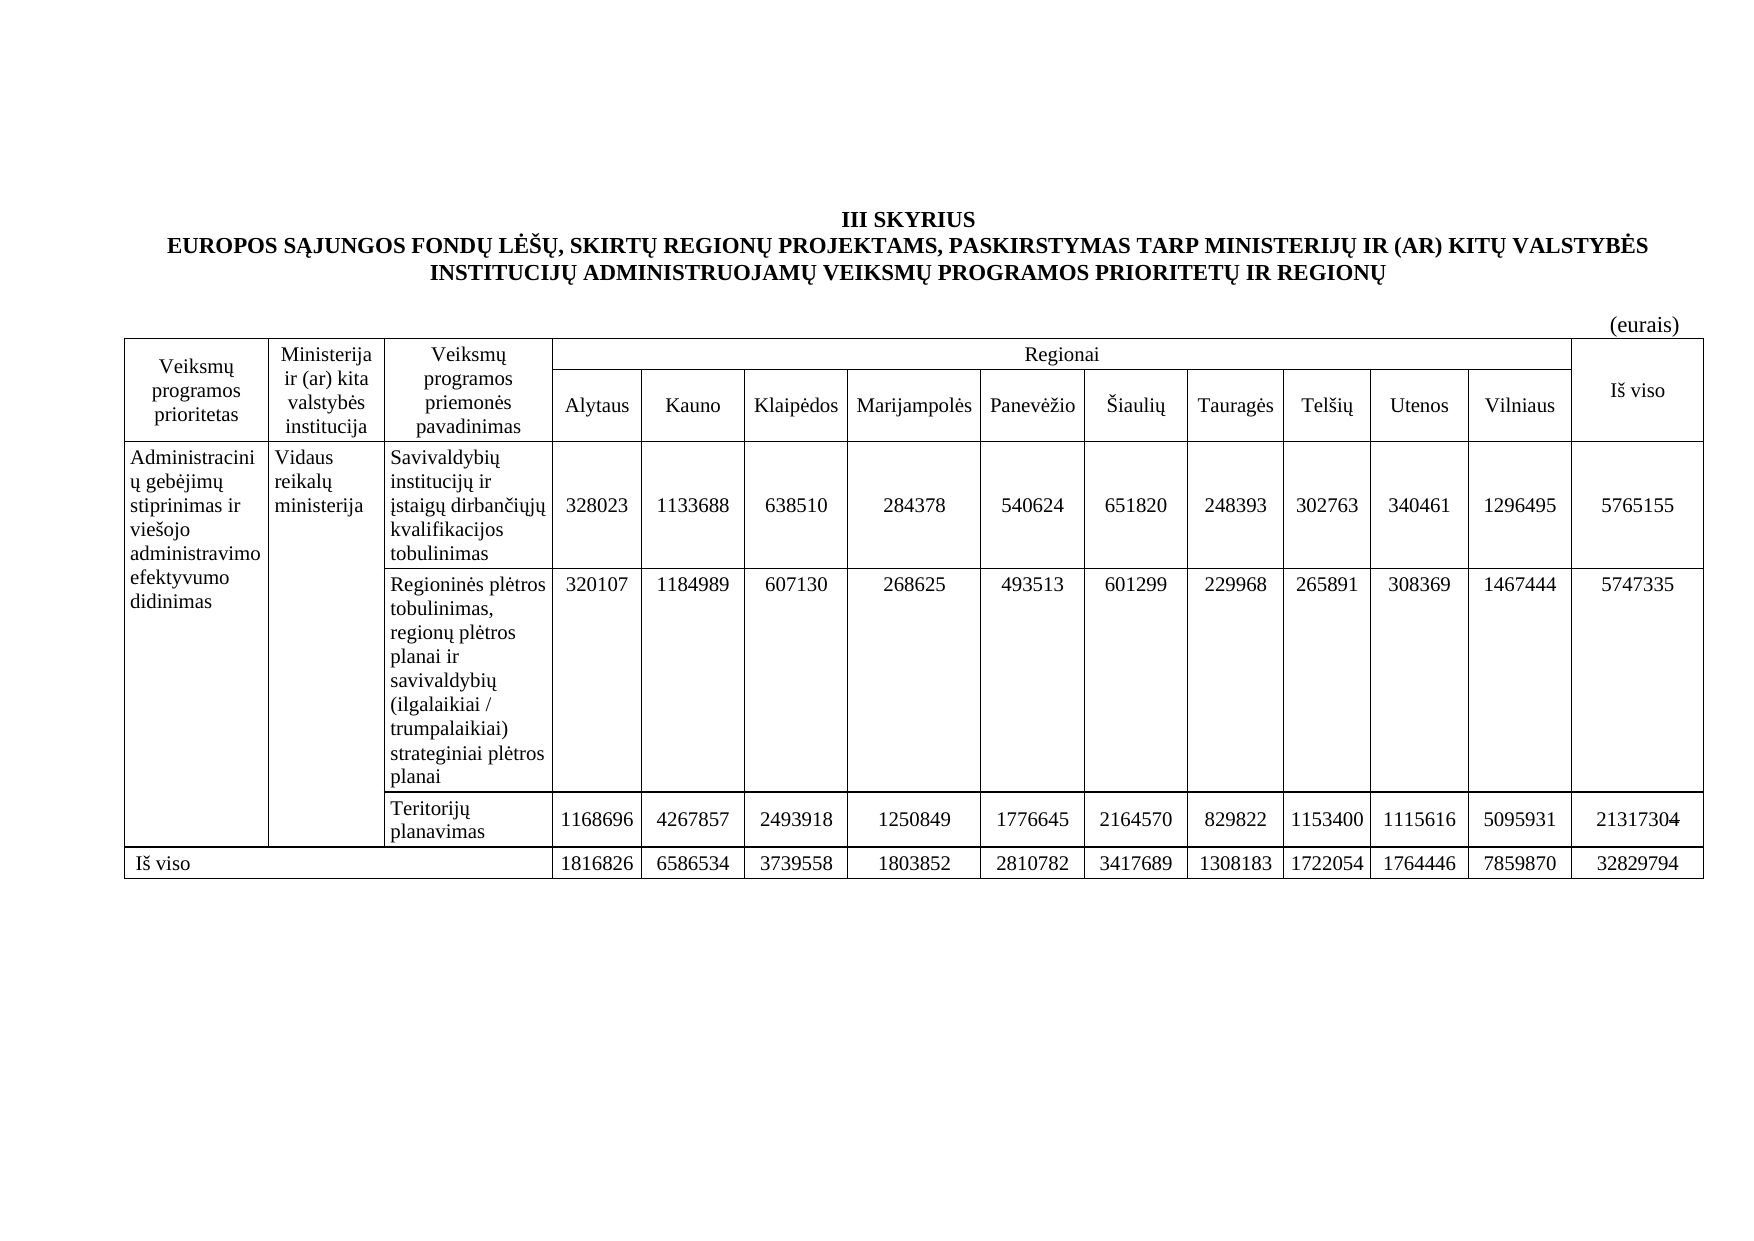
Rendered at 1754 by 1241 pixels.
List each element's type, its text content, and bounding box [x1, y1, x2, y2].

table_header Iš viso [1572, 339, 1703, 441]
table_cell Šiaulių [1085, 370, 1187, 441]
table_cell Regioninės plėtros tobulinimas, regionų plėtros planai ir savivaldybių (ilgalaikiai / trumpalaikiai) strateginiai plėtros planai [385, 569, 552, 791]
table_cell Panevėžio [981, 370, 1084, 441]
table_cell 607130 [745, 569, 847, 791]
table_cell 2493918 [745, 793, 847, 846]
table_cell 2164570 [1085, 793, 1187, 846]
table_cell 829822 [1188, 793, 1283, 846]
table_cell 493513 [981, 569, 1084, 791]
table_cell Savivaldybių institucijų ir įstaigų dirbančiųjų kvalifikacijos tobulinimas [385, 442, 552, 568]
table_cell 328023 [553, 442, 641, 568]
table_cell 248393 [1188, 442, 1283, 568]
table_cell 1467444 [1469, 569, 1571, 791]
table_cell 7859870 [1469, 848, 1571, 877]
table_cell 5765155 [1572, 442, 1703, 568]
text (eurais) [118, 311, 1701, 338]
table_header Veiksmų programos prioritetas [125, 339, 268, 441]
table_cell 302763 [1284, 442, 1370, 568]
table_cell 229968 [1188, 569, 1283, 791]
table_cell 284378 [848, 442, 980, 568]
table_cell 6586534 [642, 848, 744, 877]
table_cell 1764446 [1371, 848, 1468, 877]
table_cell 1184989 [642, 569, 744, 791]
table_cell Kauno [642, 370, 744, 441]
table_cell 340461 [1371, 442, 1468, 568]
table_cell 1816826 [553, 848, 641, 877]
table_cell Iš viso [125, 848, 552, 877]
table_cell 3417689 [1085, 848, 1187, 877]
table_cell Tauragės [1188, 370, 1283, 441]
table_header Veiksmų programos priemonės pavadinimas [385, 339, 552, 441]
table_cell 320107 [553, 569, 641, 791]
table_cell 1308183 [1188, 848, 1283, 877]
table_cell 32829794 [1572, 848, 1703, 877]
table_cell 5095931 [1469, 793, 1571, 846]
table_header Regionai [553, 339, 1571, 369]
table_cell 4267857 [642, 793, 744, 846]
table_cell 540624 [981, 442, 1084, 568]
table_cell Administracinių gebėjimų stiprinimas ir viešojo administravimo efektyvumo didinimas [125, 442, 268, 846]
table_cell 265891 [1284, 569, 1370, 791]
table_cell Marijampolės [848, 370, 980, 441]
table_cell 1115616 [1371, 793, 1468, 846]
table_cell 638510 [745, 442, 847, 568]
text III SKYRIUS [118, 206, 1698, 232]
table_cell 1250849 [848, 793, 980, 846]
table_cell 601299 [1085, 569, 1187, 791]
table_cell Teritorijų planavimas [385, 793, 552, 846]
table_cell 1722054 [1284, 848, 1370, 877]
table_cell Vidaus reikalų ministerija [269, 442, 384, 846]
table_cell 268625 [848, 569, 980, 791]
table_cell 1296495 [1469, 442, 1571, 568]
table_cell 1133688 [642, 442, 744, 568]
table_cell 1153400 [1284, 793, 1370, 846]
table_cell Alytaus [553, 370, 641, 441]
table_cell 1803852 [848, 848, 980, 877]
table_cell Klaipėdos [745, 370, 847, 441]
table_cell Telšių [1284, 370, 1370, 441]
table_cell 1168696 [553, 793, 641, 846]
table_cell Vilniaus [1469, 370, 1571, 441]
table_cell 308369 [1371, 569, 1468, 791]
table_header Ministerija ir (ar) kita valstybės institucija [269, 339, 384, 441]
table_cell 1776645 [981, 793, 1084, 846]
table_cell Utenos [1371, 370, 1468, 441]
table_cell 3739558 [745, 848, 847, 877]
text EUROPOS SĄJUNGOS FONDŲ LĖŠŲ, SKIRTŲ REGIONŲ PROJEKTAMS, PASKIRSTYMAS TARP MINISTERIJŲ IR (AR) KITŲ VALSTYBĖS INSTITUCIJŲ ADMINISTRUOJAMŲ VEIKSMŲ PROGRAMOS PRIORITETŲ IR REGIONŲ [118, 232, 1698, 285]
table_cell 2810782 [981, 848, 1084, 877]
table_cell 5747335 [1572, 569, 1703, 791]
table_cell 651820 [1085, 442, 1187, 568]
table_cell 21317304 [1572, 793, 1703, 846]
